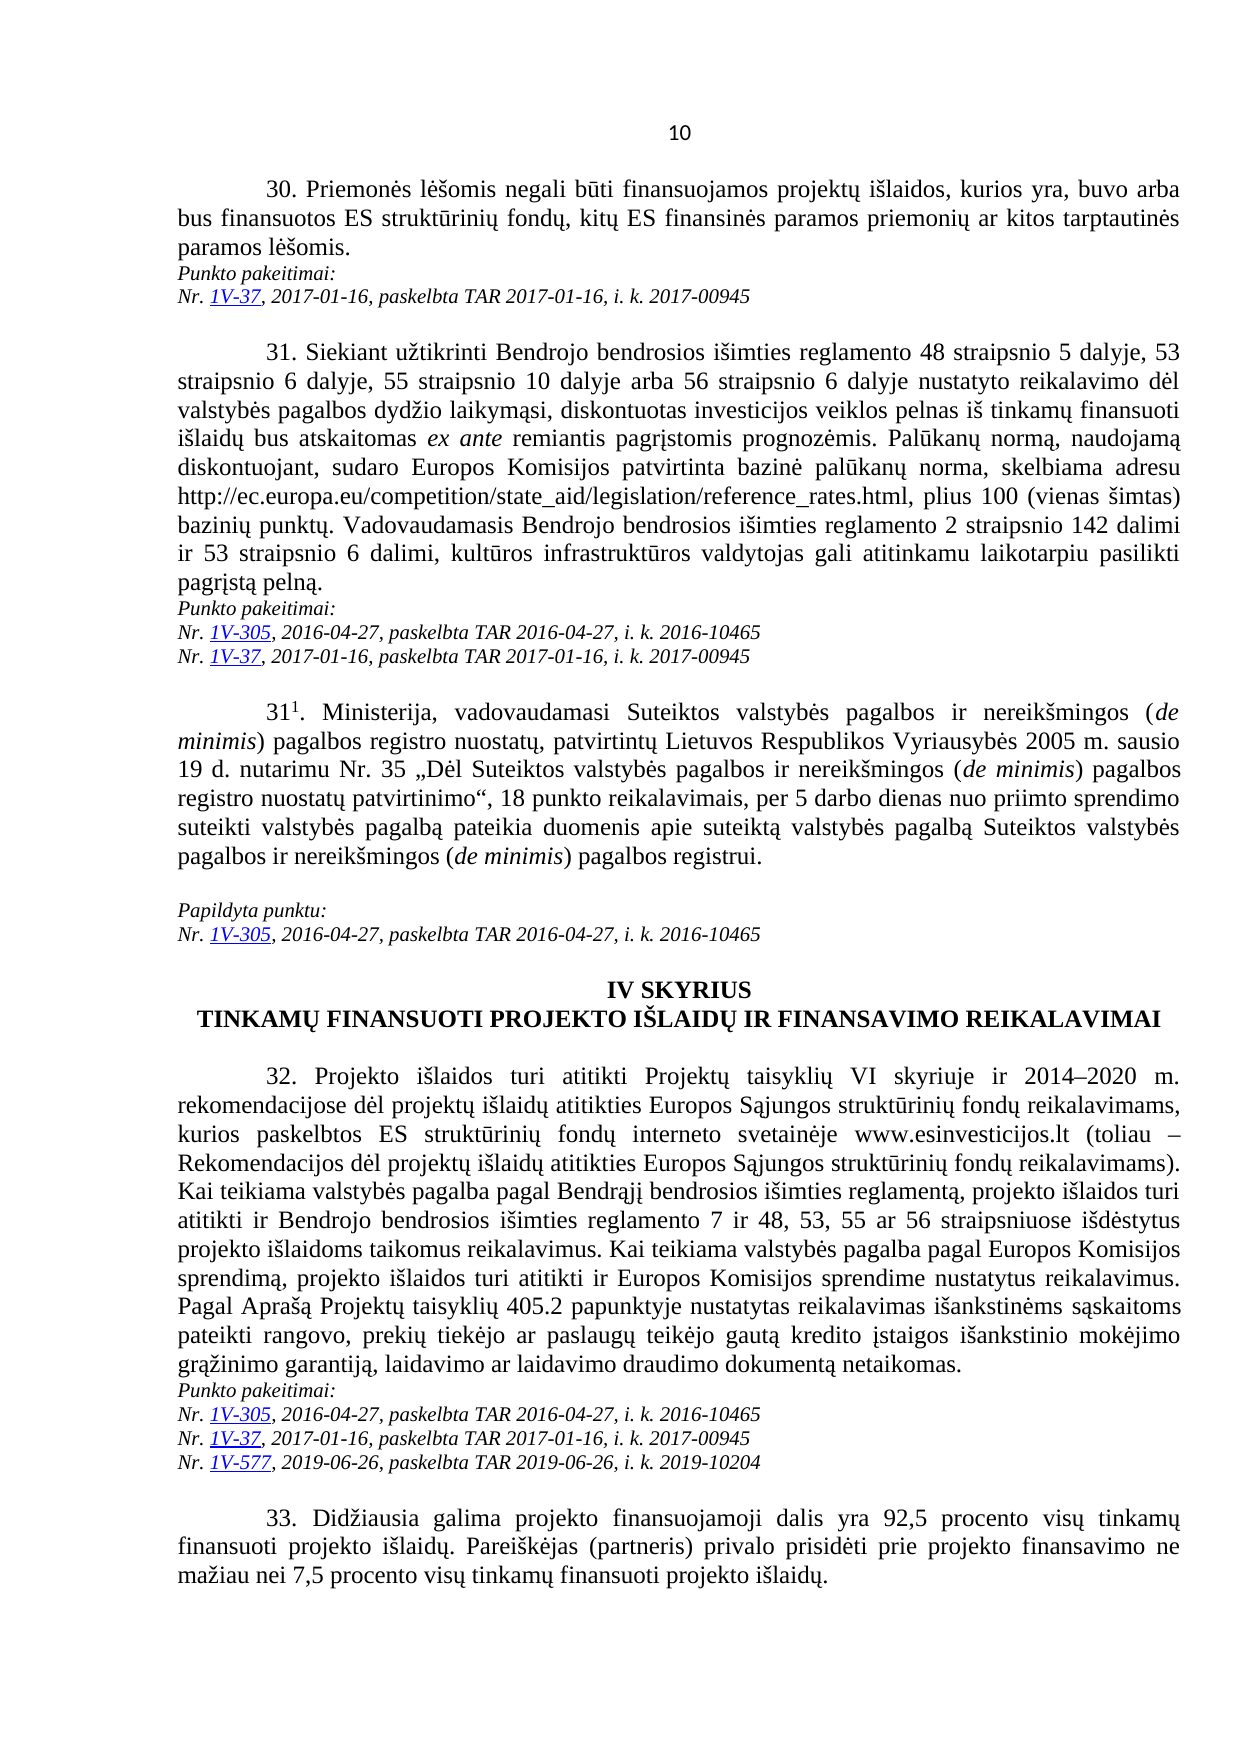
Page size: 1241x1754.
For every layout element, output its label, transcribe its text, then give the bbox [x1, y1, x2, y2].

text Nr. 1V-37, 2017-01-16, paskelbta TAR 2017-01-16, i. k. 2017-00945 [177, 284, 1181, 308]
text Punkto pakeitimai: [177, 260, 1181, 284]
text 31. Siekiant užtikrinti Bendrojo bendrosios išimties reglamento 48 straipsnio 5 dalyje, 53 straipsnio 6 dalyje, 55 straipsnio 10 dalyje arba 56 straipsnio 6 dalyje nustatyto reikalavimo dėl valstybės pagalbos dydžio laikymąsi, diskontuotas investicijos veiklos pelnas iš tinkamų finansuoti išlaidų bus atskaitomas ex ante remiantis pagrįstomis prognozėmis. Palūkanų normą, naudojamą diskontuojant, sudaro Europos Komisijos patvirtinta bazinė palūkanų norma, skelbiama adresu http://ec.europa.eu/competition/state_aid/legislation/reference_rates.html, plius 100 (vienas šimtas) bazinių punktų. Vadovaudamasis Bendrojo bendrosios išimties reglamento 2 straipsnio 142 dalimi ir 53 straipsnio 6 dalimi, kultūros infrastruktūros valdytojas gali atitinkamu laikotarpiu pasilikti pagrįstą pelną. [177, 337, 1181, 596]
text Nr. 1V-305, 2016-04-27, paskelbta TAR 2016-04-27, i. k. 2016-10465 [177, 620, 1181, 644]
text 32. Projekto išlaidos turi atitikti Projektų taisyklių VI skyriuje ir 2014–2020 m. rekomendacijose dėl projektų išlaidų atitikties Europos Sąjungos struktūrinių fondų reikalavimams, kurios paskelbtos ES struktūrinių fondų interneto svetainėje www.esinvesticijos.lt (toliau – Rekomendacijos dėl projektų išlaidų atitikties Europos Sąjungos struktūrinių fondų reikalavimams). Kai teikiama valstybės pagalba pagal Bendrąjį bendrosios išimties reglamentą, projekto išlaidos turi atitikti ir Bendrojo bendrosios išimties reglamento 7 ir 48, 53, 55 ar 56 straipsniuose išdėstytus projekto išlaidoms taikomus reikalavimus. Kai teikiama valstybės pagalba pagal Europos Komisijos sprendimą, projekto išlaidos turi atitikti ir Europos Komisijos sprendime nustatytus reikalavimus. Pagal Aprašą Projektų taisyklių 405.2 papunktyje nustatytas reikalavimas išankstinėms sąskaitoms pateikti rangovo, prekių tiekėjo ar paslaugų teikėjo gautą kredito įstaigos išankstinio mokėjimo grąžinimo garantiją, laidavimo ar laidavimo draudimo dokumentą netaikomas. [177, 1061, 1181, 1378]
text Papildyta punktu: [177, 898, 1181, 922]
text Nr. 1V-305, 2016-04-27, paskelbta TAR 2016-04-27, i. k. 2016-10465 [177, 1402, 1181, 1426]
text 311. Ministerija, vadovaudamasi Suteiktos valstybės pagalbos ir nereikšmingos (de minimis) pagalbos registro nuostatų, patvirtintų Lietuvos Respublikos Vyriausybės 2005 m. sausio 19 d. nutarimu Nr. 35 „Dėl Suteiktos valstybės pagalbos ir nereikšmingos (de minimis) pagalbos registro nuostatų patvirtinimo“, 18 punkto reikalavimais, per 5 darbo dienas nuo priimto sprendimo suteikti valstybės pagalbą pateikia duomenis apie suteiktą valstybės pagalbą Suteiktos valstybės pagalbos ir nereikšmingos (de minimis) pagalbos registrui. [177, 697, 1181, 869]
text 33. Didžiausia galima projekto finansuojamoji dalis yra 92,5 procento visų tinkamų finansuoti projekto išlaidų. Pareiškėjas (partneris) privalo prisidėti prie projekto finansavimo ne mažiau nei 7,5 procento visų tinkamų finansuoti projekto išlaidų. [177, 1503, 1181, 1589]
text Punkto pakeitimai: [177, 596, 1181, 620]
text Nr. 1V-577, 2019-06-26, paskelbta TAR 2019-06-26, i. k. 2019-10204 [177, 1450, 1181, 1474]
text 30. Priemonės lėšomis negali būti finansuojamos projektų išlaidos, kurios yra, buvo arba bus finansuotos ES struktūrinių fondų, kitų ES finansinės paramos priemonių ar kitos tarptautinės paramos lėšomis. [177, 174, 1181, 260]
text Punkto pakeitimai: [177, 1378, 1181, 1402]
text Nr. 1V-37, 2017-01-16, paskelbta TAR 2017-01-16, i. k. 2017-00945 [177, 1426, 1181, 1450]
text IV SKYRIUS [177, 975, 1181, 1004]
text TINKAMŲ FINANSUOTI PROJEKTO IŠLAIDŲ IR FINANSAVIMO REIKALAVIMAI [177, 1004, 1181, 1033]
text Nr. 1V-37, 2017-01-16, paskelbta TAR 2017-01-16, i. k. 2017-00945 [177, 644, 1181, 668]
text Nr. 1V-305, 2016-04-27, paskelbta TAR 2016-04-27, i. k. 2016-10465 [177, 922, 1181, 946]
